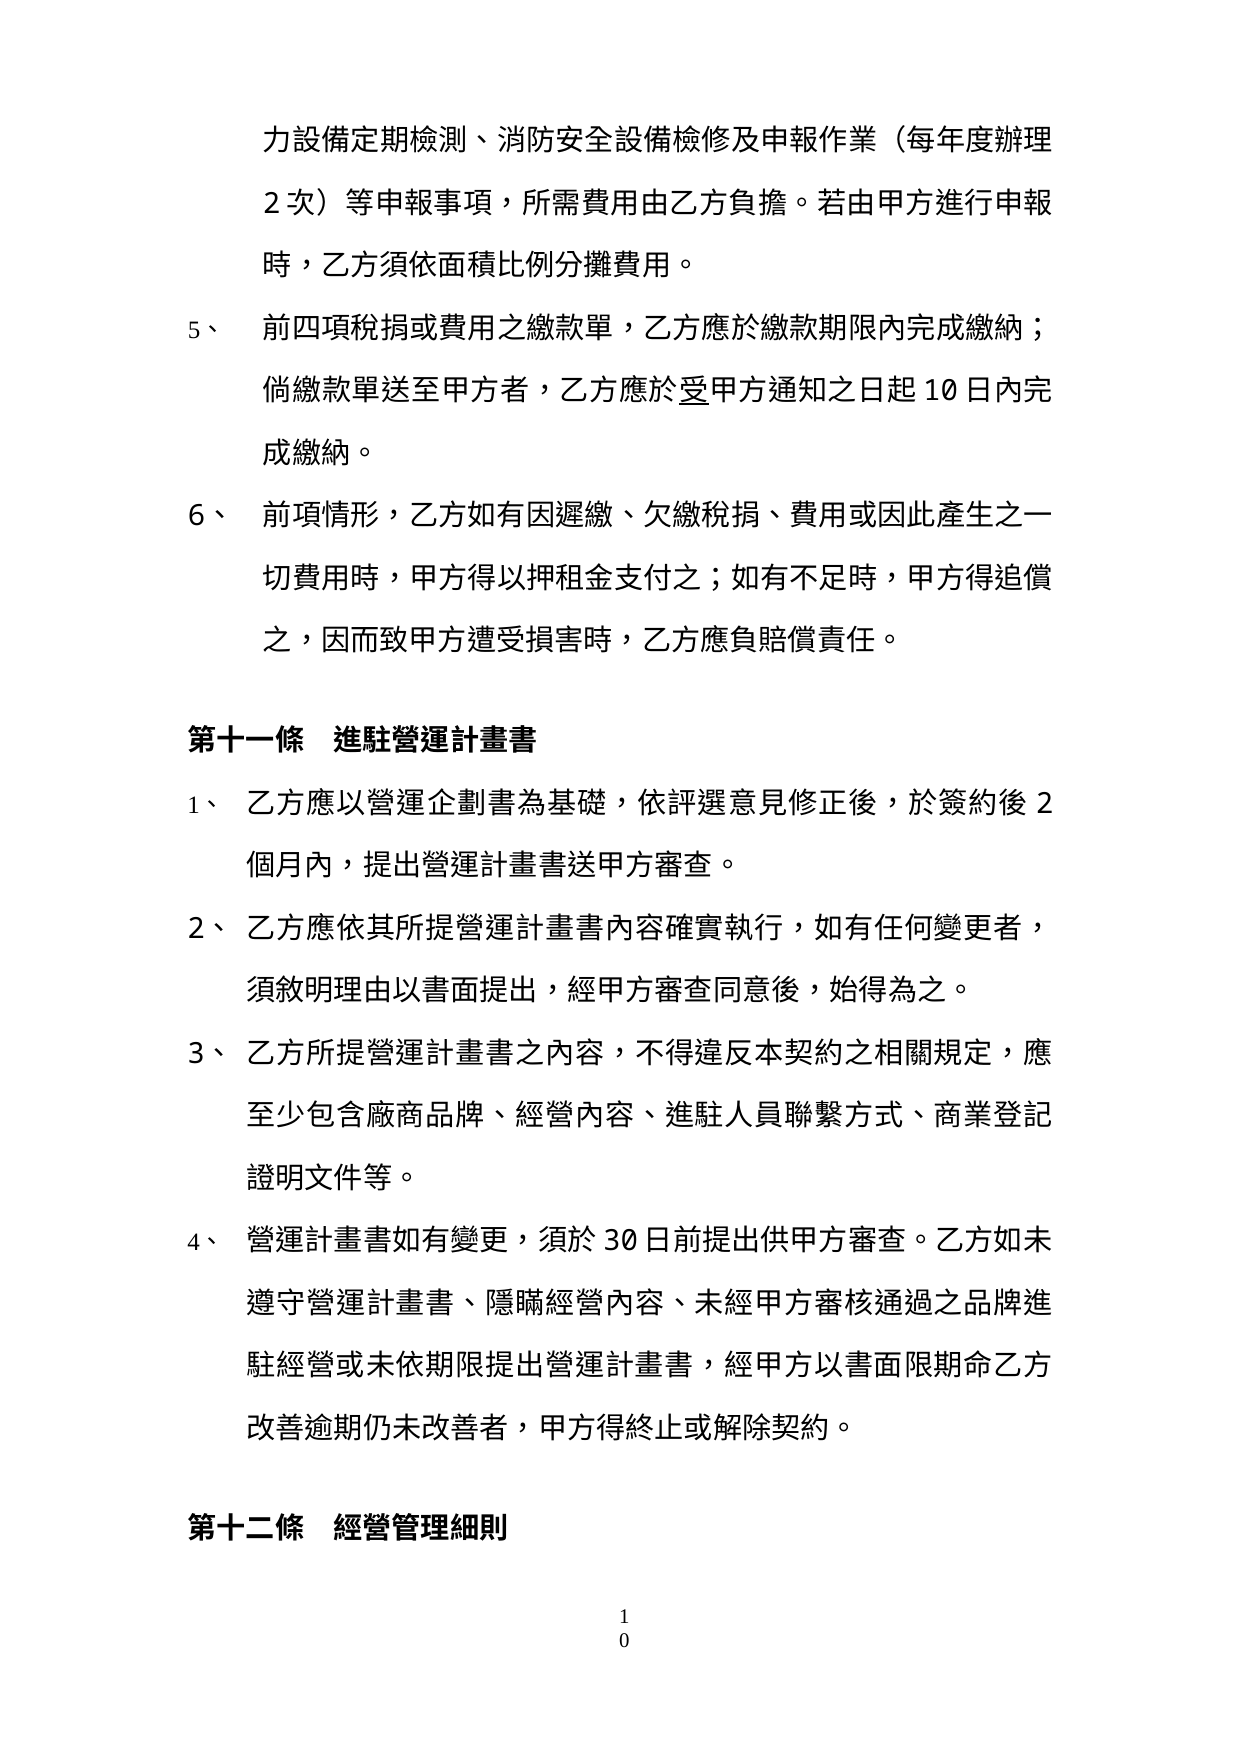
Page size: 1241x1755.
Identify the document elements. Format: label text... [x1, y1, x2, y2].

list 前項情形，乙方如有因遲繳、欠繳稅捐、費用或因此產生之一切費用時，甲方得以押租金支付之；如有不足時，甲方得追償之，因而致甲方遭受損害時，乙方應負賠償責任。 [188, 471, 1053, 659]
text 第十一條 進駐營運計畫書 [187, 696, 1053, 759]
text 第十二條 經營管理細則 [187, 1484, 1053, 1546]
list 前四項稅捐或費用之繳款單，乙方應於繳款期限內完成繳納；倘繳款單送至甲方者，乙方應於受甲方通知之日起10日內完成繳納。 [188, 284, 1053, 471]
list 乙方應以營運企劃書為基礎，依評選意見修正後，於簽約後2個月內，提出營運計畫書送甲方審查。 [187, 759, 1053, 884]
list 乙方所提營運計畫書之內容，不得違反本契約之相關規定，應至少包含廠商品牌、經營內容、進駐人員聯繫方式、商業登記證明文件等。 [187, 1009, 1053, 1196]
list 乙方應依其所提營運計畫書內容確實執行，如有任何變更者，須敘明理由以書面提出，經甲方審查同意後，始得為之。 [187, 884, 1053, 1009]
list 營運計畫書如有變更，須於30日前提出供甲方審查。乙方如未遵守營運計畫書、隱瞞經營內容、未經甲方審核通過之品牌進駐經營或未依期限提出營運計畫書，經甲方以書面限期命乙方改善逾期仍未改善者，甲方得終止或解除契約。 [187, 1196, 1053, 1446]
list 力設備定期檢測、消防安全設備檢修及申報作業（每年度辦理2次）等申報事項，所需費用由乙方負擔。若由甲方進行申報時，乙方須依面積比例分攤費用。 [188, 96, 1053, 284]
